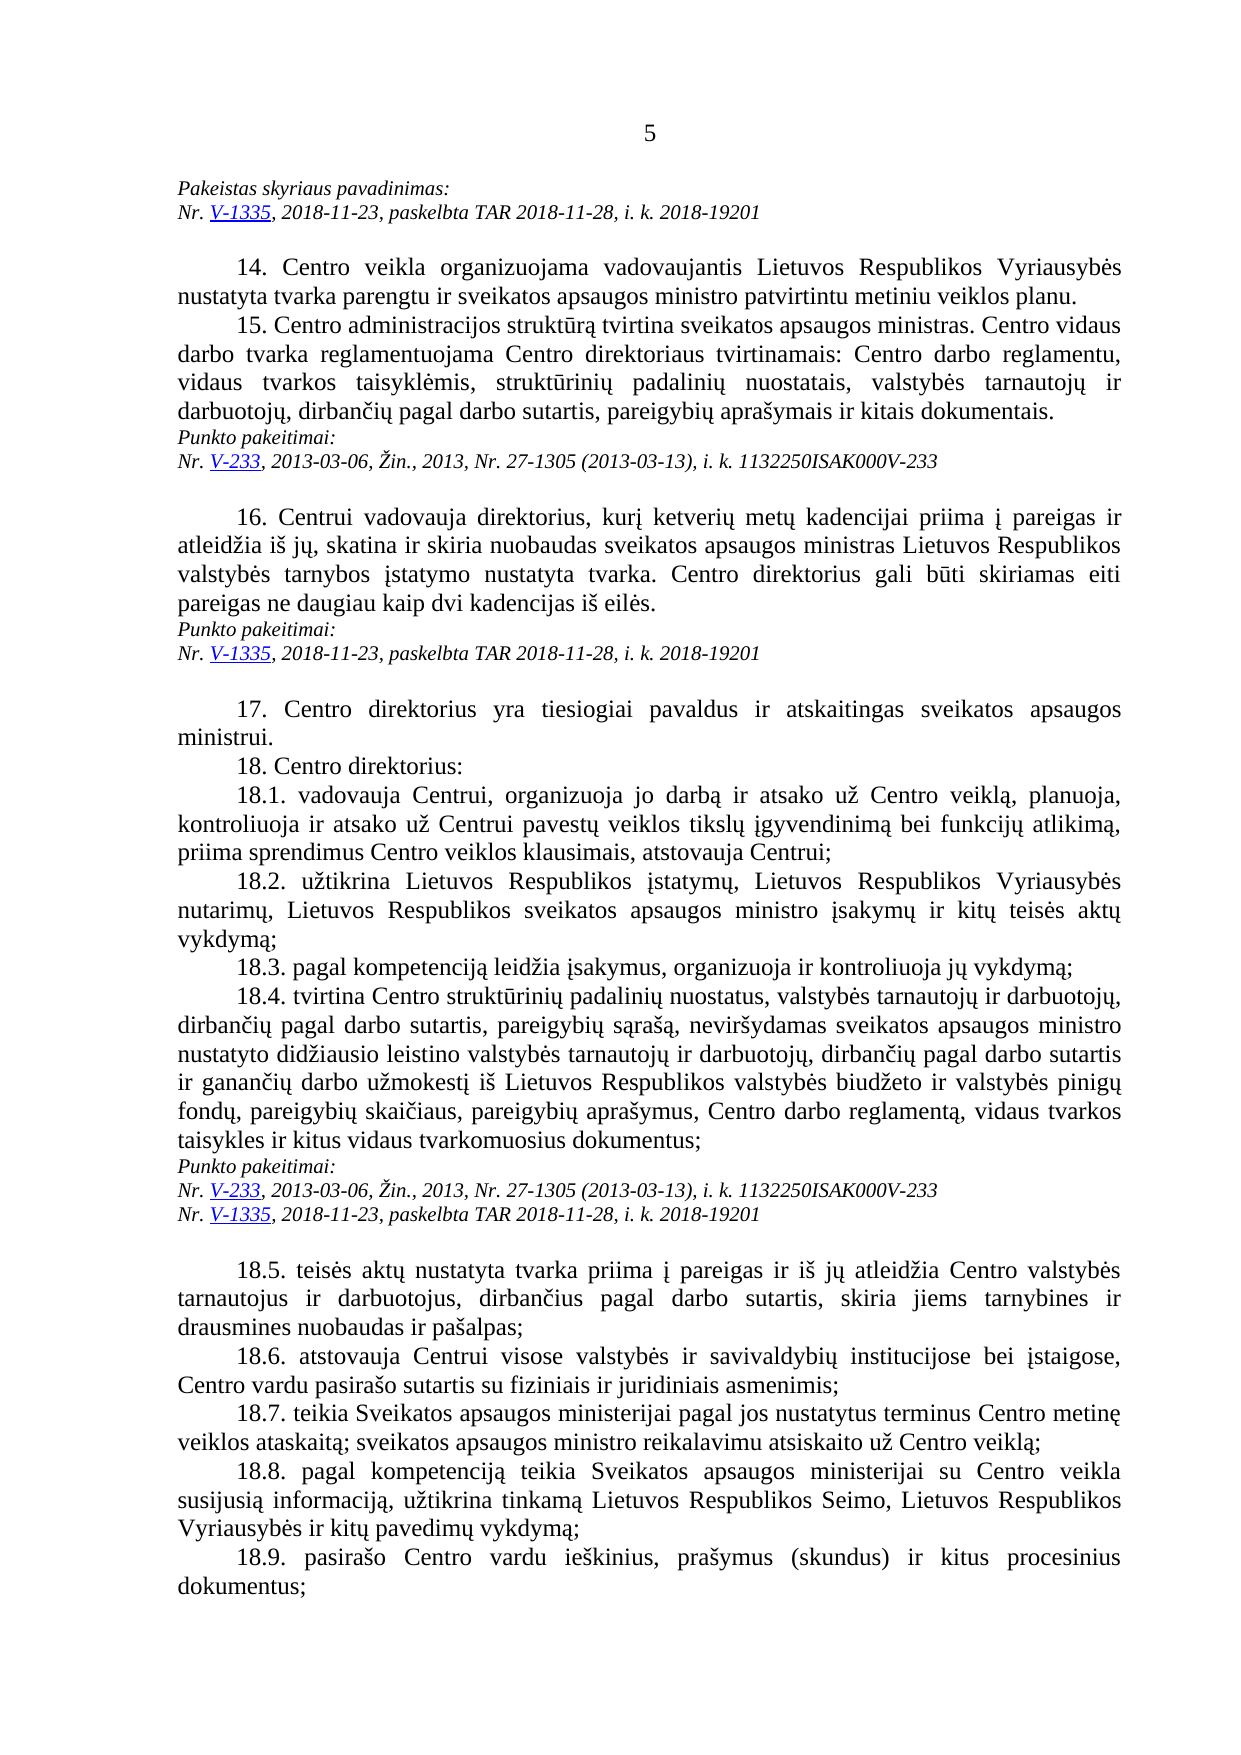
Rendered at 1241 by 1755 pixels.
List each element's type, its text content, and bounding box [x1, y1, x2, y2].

text 15. Centro administracijos struktūrą tvirtina sveikatos apsaugos ministras. Centro vidaus darbo tvarka reglamentuojama Centro direktoriaus tvirtinamais: Centro darbo reglamentu, vidaus tvarkos taisyklėmis, struktūrinių padalinių nuostatais, valstybės tarnautojų ir darbuotojų, dirbančių pagal darbo sutartis, pareigybių aprašymais ir kitais dokumentais. [177, 310, 1122, 425]
text 18.4. tvirtina Centro struktūrinių padalinių nuostatus, valstybės tarnautojų ir darbuotojų, dirbančių pagal darbo sutartis, pareigybių sąrašą, neviršydamas sveikatos apsaugos ministro nustatyto didžiausio leistino valstybės tarnautojų ir darbuotojų, dirbančių pagal darbo sutartis ir ganančių darbo užmokestį iš Lietuvos Respublikos valstybės biudžeto ir valstybės pinigų fondų, pareigybių skaičiaus, pareigybių aprašymus, Centro darbo reglamentą, vidaus tvarkos taisykles ir kitus vidaus tvarkomuosius dokumentus; [177, 981, 1122, 1154]
text 18.8. pagal kompetenciją teikia Sveikatos apsaugos ministerijai su Centro veikla susijusią informaciją, užtikrina tinkamą Lietuvos Respublikos Seimo, Lietuvos Respublikos Vyriausybės ir kitų pavedimų vykdymą; [177, 1456, 1122, 1542]
text 17. Centro direktorius yra tiesiogiai pavaldus ir atskaitingas sveikatos apsaugos ministrui. [177, 694, 1122, 751]
text 18.1. vadovauja Centrui, organizuoja jo darbą ir atsako už Centro veiklą, planuoja, kontroliuoja ir atsako už Centrui pavestų veiklos tikslų įgyvendinimą bei funkcijų atlikimą, priima sprendimus Centro veiklos klausimais, atstovauja Centrui; [177, 780, 1122, 866]
text Punkto pakeitimai: [177, 425, 1122, 449]
text 18.9. pasirašo Centro vardu ieškinius, prašymus (skundus) ir kitus procesinius dokumentus; [177, 1542, 1122, 1600]
text 18. Centro direktorius: [177, 751, 1122, 780]
text Nr. V-1335, 2018-11-23, paskelbta TAR 2018-11-28, i. k. 2018-19201 [177, 1202, 1122, 1226]
text 18.5. teisės aktų nustatyta tvarka priima į pareigas ir iš jų atleidžia Centro valstybės tarnautojus ir darbuotojus, dirbančius pagal darbo sutartis, skiria jiems tarnybines ir drausmines nuobaudas ir pašalpas; [177, 1255, 1122, 1341]
text Nr. V-1335, 2018-11-23, paskelbta TAR 2018-11-28, i. k. 2018-19201 [177, 641, 1122, 665]
text 18.2. užtikrina Lietuvos Respublikos įstatymų, Lietuvos Respublikos Vyriausybės nutarimų, Lietuvos Respublikos sveikatos apsaugos ministro įsakymų ir kitų teisės aktų vykdymą; [177, 866, 1122, 952]
text 18.6. atstovauja Centrui visose valstybės ir savivaldybių institucijose bei įstaigose, Centro vardu pasirašo sutartis su fiziniais ir juridiniais asmenimis; [177, 1341, 1122, 1398]
text Nr. V-233, 2013-03-06, Žin., 2013, Nr. 27-1305 (2013-03-13), i. k. 1132250ISAK000V-233 [177, 449, 1122, 473]
text Punkto pakeitimai: [177, 1154, 1122, 1178]
text Nr. V-1335, 2018-11-23, paskelbta TAR 2018-11-28, i. k. 2018-19201 [177, 200, 1122, 224]
text Punkto pakeitimai: [177, 617, 1122, 641]
text Pakeistas skyriaus pavadinimas: [177, 176, 1122, 200]
text 18.7. teikia Sveikatos apsaugos ministerijai pagal jos nustatytus terminus Centro metinę veiklos ataskaitą; sveikatos apsaugos ministro reikalavimu atsiskaito už Centro veiklą; [177, 1398, 1122, 1456]
text 16. Centrui vadovauja direktorius, kurį ketverių metų kadencijai priima į pareigas ir atleidžia iš jų, skatina ir skiria nuobaudas sveikatos apsaugos ministras Lietuvos Respublikos valstybės tarnybos įstatymo nustatyta tvarka. Centro direktorius gali būti skiriamas eiti pareigas ne daugiau kaip dvi kadencijas iš eilės. [177, 502, 1122, 617]
text 18.3. pagal kompetenciją leidžia įsakymus, organizuoja ir kontroliuoja jų vykdymą; [177, 952, 1122, 981]
text Nr. V-233, 2013-03-06, Žin., 2013, Nr. 27-1305 (2013-03-13), i. k. 1132250ISAK000V-233 [177, 1178, 1122, 1202]
text 14. Centro veikla organizuojama vadovaujantis Lietuvos Respublikos Vyriausybės nustatyta tvarka parengtu ir sveikatos apsaugos ministro patvirtintu metiniu veiklos planu. [177, 252, 1122, 310]
